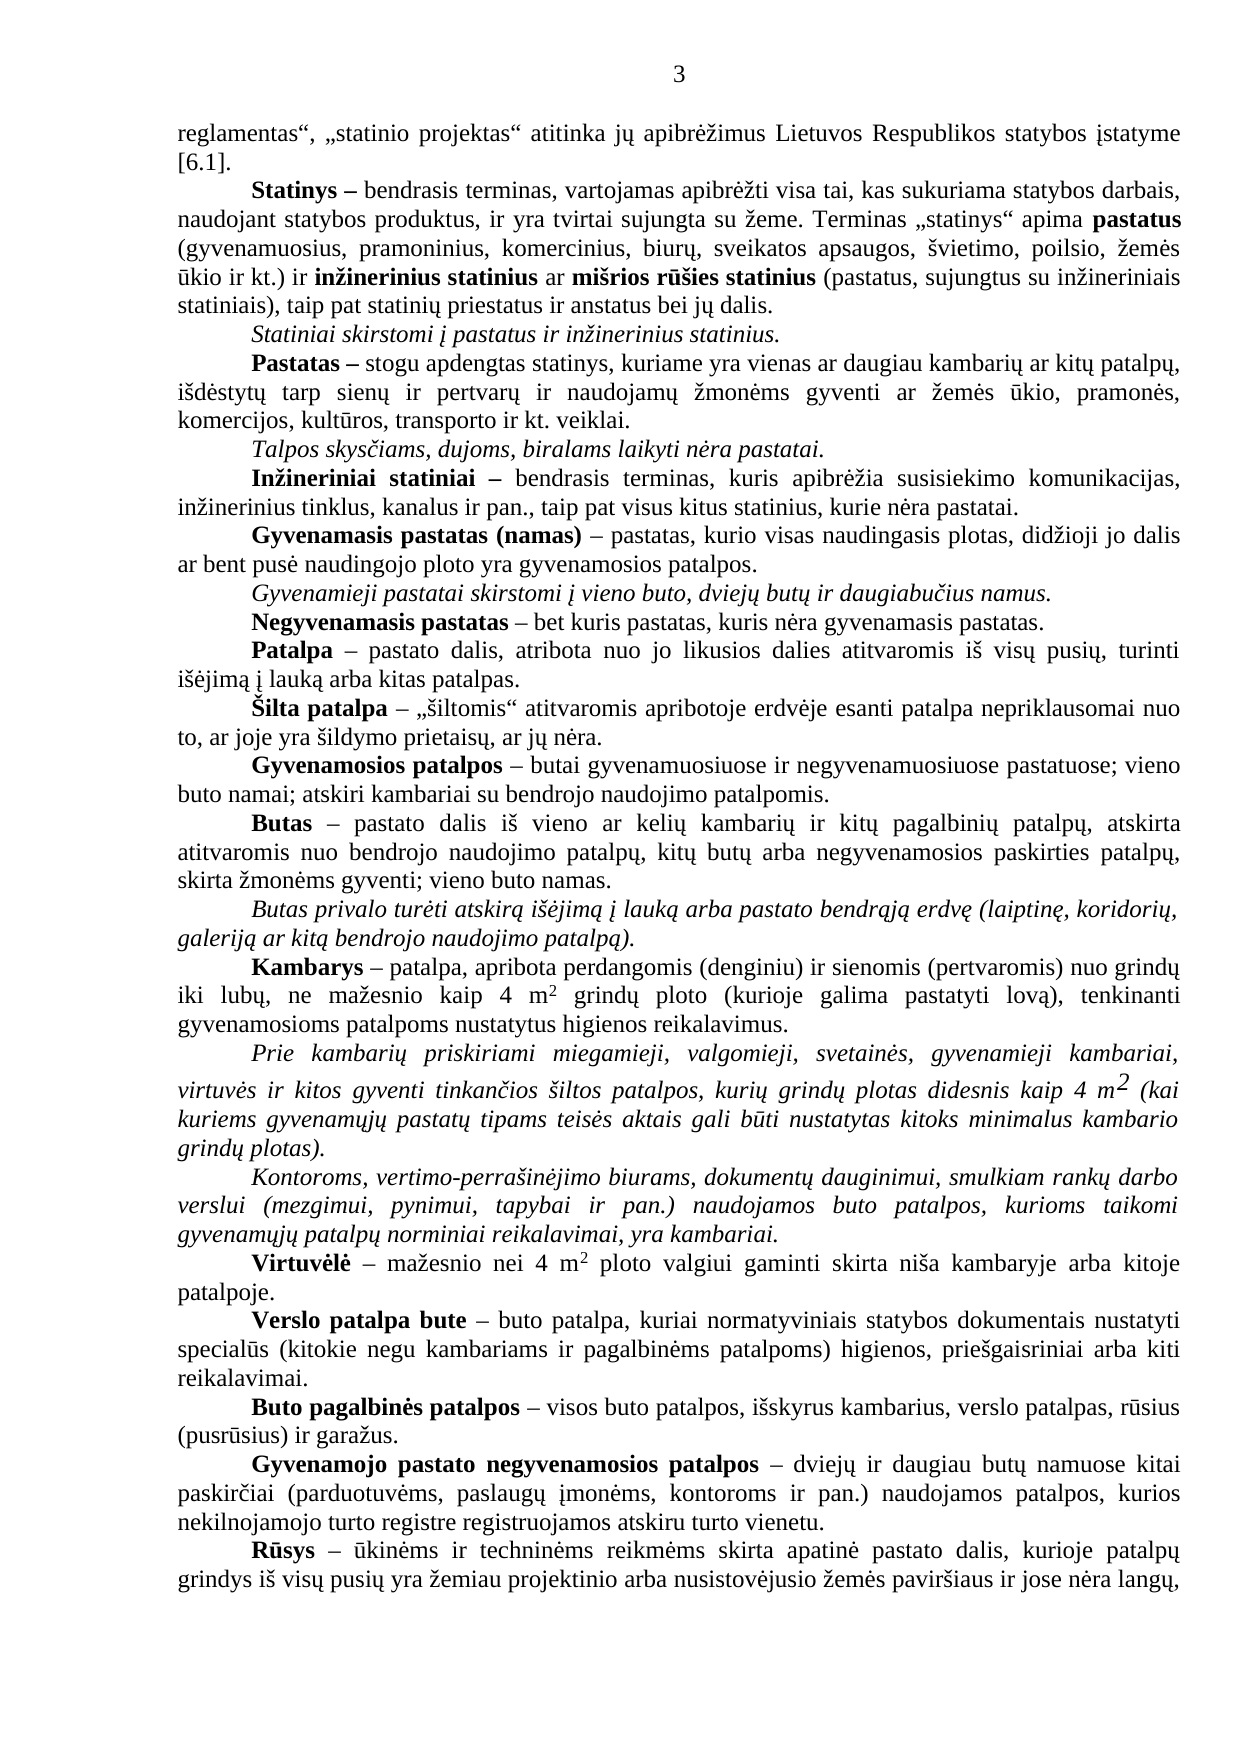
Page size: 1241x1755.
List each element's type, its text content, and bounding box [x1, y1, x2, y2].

text Gyvenamosios patalpos – butai gyvenamuosiuose ir negyvenamuosiuose pastatuose; vieno buto namai; atskiri kambariai su bendrojo naudojimo patalpomis. [177, 751, 1181, 808]
text Pastatas – stogu apdengtas statinys, kuriame yra vienas ar daugiau kambarių ar kitų patalpų, išdėstytų tarp sienų ir pertvarų ir naudojamų žmonėms gyventi ar žemės ūkio, pramonės, komercijos, kultūros, transporto ir kt. veiklai. [177, 348, 1181, 434]
text Butas – pastato dalis iš vieno ar kelių kambarių ir kitų pagalbinių patalpų, atskirta atitvaromis nuo bendrojo naudojimo patalpų, kitų butų arba negyvenamosios paskirties patalpų, skirta žmonėms gyventi; vieno buto namas. [177, 808, 1181, 894]
text Kambarys – patalpa, apribota perdangomis (denginiu) ir sienomis (pertvaromis) nuo grindų iki lubų, ne mažesnio kaip 4 m2 grindų ploto (kurioje galima pastatyti lovą), tenkinanti gyvenamosioms patalpoms nustatytus higienos reikalavimus. [177, 952, 1181, 1038]
text reglamentas“, „statinio projektas“ atitinka jų apibrėžimus Lietuvos Respublikos statybos įstatyme [6.1]. [177, 118, 1181, 176]
text Buto pagalbinės patalpos – visos buto patalpos, išskyrus kambarius, verslo patalpas, rūsius (pusrūsius) ir garažus. [177, 1392, 1181, 1449]
text Negyvenamasis pastatas – bet kuris pastatas, kuris nėra gyvenamasis pastatas. [177, 607, 1181, 636]
text Patalpa – pastato dalis, atribota nuo jo likusios dalies atitvaromis iš visų pusių, turinti išėjimą į lauką arba kitas patalpas. [177, 636, 1181, 693]
text Prie kambarių priskiriami miegamieji, valgomieji, svetainės, gyvenamieji kambariai, virtuvės ir kitos gyventi tinkančios šiltos patalpos, kurių grindų plotas didesnis kaip 4 m2 (kai kuriems gyvenamųjų pastatų tipams teisės aktais gali būti nustatytas kitoks minimalus kambario grindų plotas). [177, 1038, 1181, 1162]
text Verslo patalpa bute – buto patalpa, kuriai normatyviniais statybos dokumentais nustatyti specialūs (kitokie negu kambariams ir pagalbinėms patalpoms) higienos, priešgaisriniai arba kiti reikalavimai. [177, 1305, 1181, 1392]
text Šilta patalpa – „šiltomis“ atitvaromis apribotoje erdvėje esanti patalpa nepriklausomai nuo to, ar joje yra šildymo prietaisų, ar jų nėra. [177, 693, 1181, 751]
text Butas privalo turėti atskirą išėjimą į lauką arba pastato bendrąją erdvę (laiptinę, koridorių, galeriją ar kitą bendrojo naudojimo patalpą). [177, 894, 1181, 952]
text Inžineriniai statiniai – bendrasis terminas, kuris apibrėžia susisiekimo komunikacijas, inžinerinius tinklus, kanalus ir pan., taip pat visus kitus statinius, kurie nėra pastatai. [177, 463, 1181, 521]
text Talpos skysčiams, dujoms, biralams laikyti nėra pastatai. [177, 434, 1181, 463]
text Rūsys – ūkinėms ir techninėms reikmėms skirta apatinė pastato dalis, kurioje patalpų grindys iš visų pusių yra žemiau projektinio arba nusistovėjusio žemės paviršiaus ir jose nėra langų, [177, 1535, 1181, 1593]
text Gyvenamieji pastatai skirstomi į vieno buto, dviejų butų ir daugiabučius namus. [177, 578, 1181, 607]
text Gyvenamojo pastato negyvenamosios patalpos – dviejų ir daugiau butų namuose kitai paskirčiai (parduotuvėms, paslaugų įmonėms, kontoroms ir pan.) naudojamos patalpos, kurios nekilnojamojo turto registre registruojamos atskiru turto vienetu. [177, 1449, 1181, 1535]
text Virtuvėlė – mažesnio nei 4 m2 ploto valgiui gaminti skirta niša kambaryje arba kitoje patalpoje. [177, 1248, 1181, 1305]
text Gyvenamasis pastatas (namas) – pastatas, kurio visas naudingasis plotas, didžioji jo dalis ar bent pusė naudingojo ploto yra gyvenamosios patalpos. [177, 521, 1181, 578]
text Kontoroms, vertimo-perrašinėjimo biurams, dokumentų dauginimui, smulkiam rankų darbo verslui (mezgimui, pynimui, tapybai ir pan.) naudojamos buto patalpos, kurioms taikomi gyvenamųjų patalpų norminiai reikalavimai, yra kambariai. [177, 1162, 1181, 1248]
text Statiniai skirstomi į pastatus ir inžinerinius statinius. [177, 319, 1181, 348]
text Statinys – bendrasis terminas, vartojamas apibrėžti visa tai, kas sukuriama statybos darbais, naudojant statybos produktus, ir yra tvirtai sujungta su žeme. Terminas „statinys“ apima pastatus (gyvenamuosius, pramoninius, komercinius, biurų, sveikatos apsaugos, švietimo, poilsio, žemės ūkio ir kt.) ir inžinerinius statinius ar mišrios rūšies statinius (pastatus, sujungtus su inžineriniais statiniais), taip pat statinių priestatus ir anstatus bei jų dalis. [177, 176, 1181, 319]
